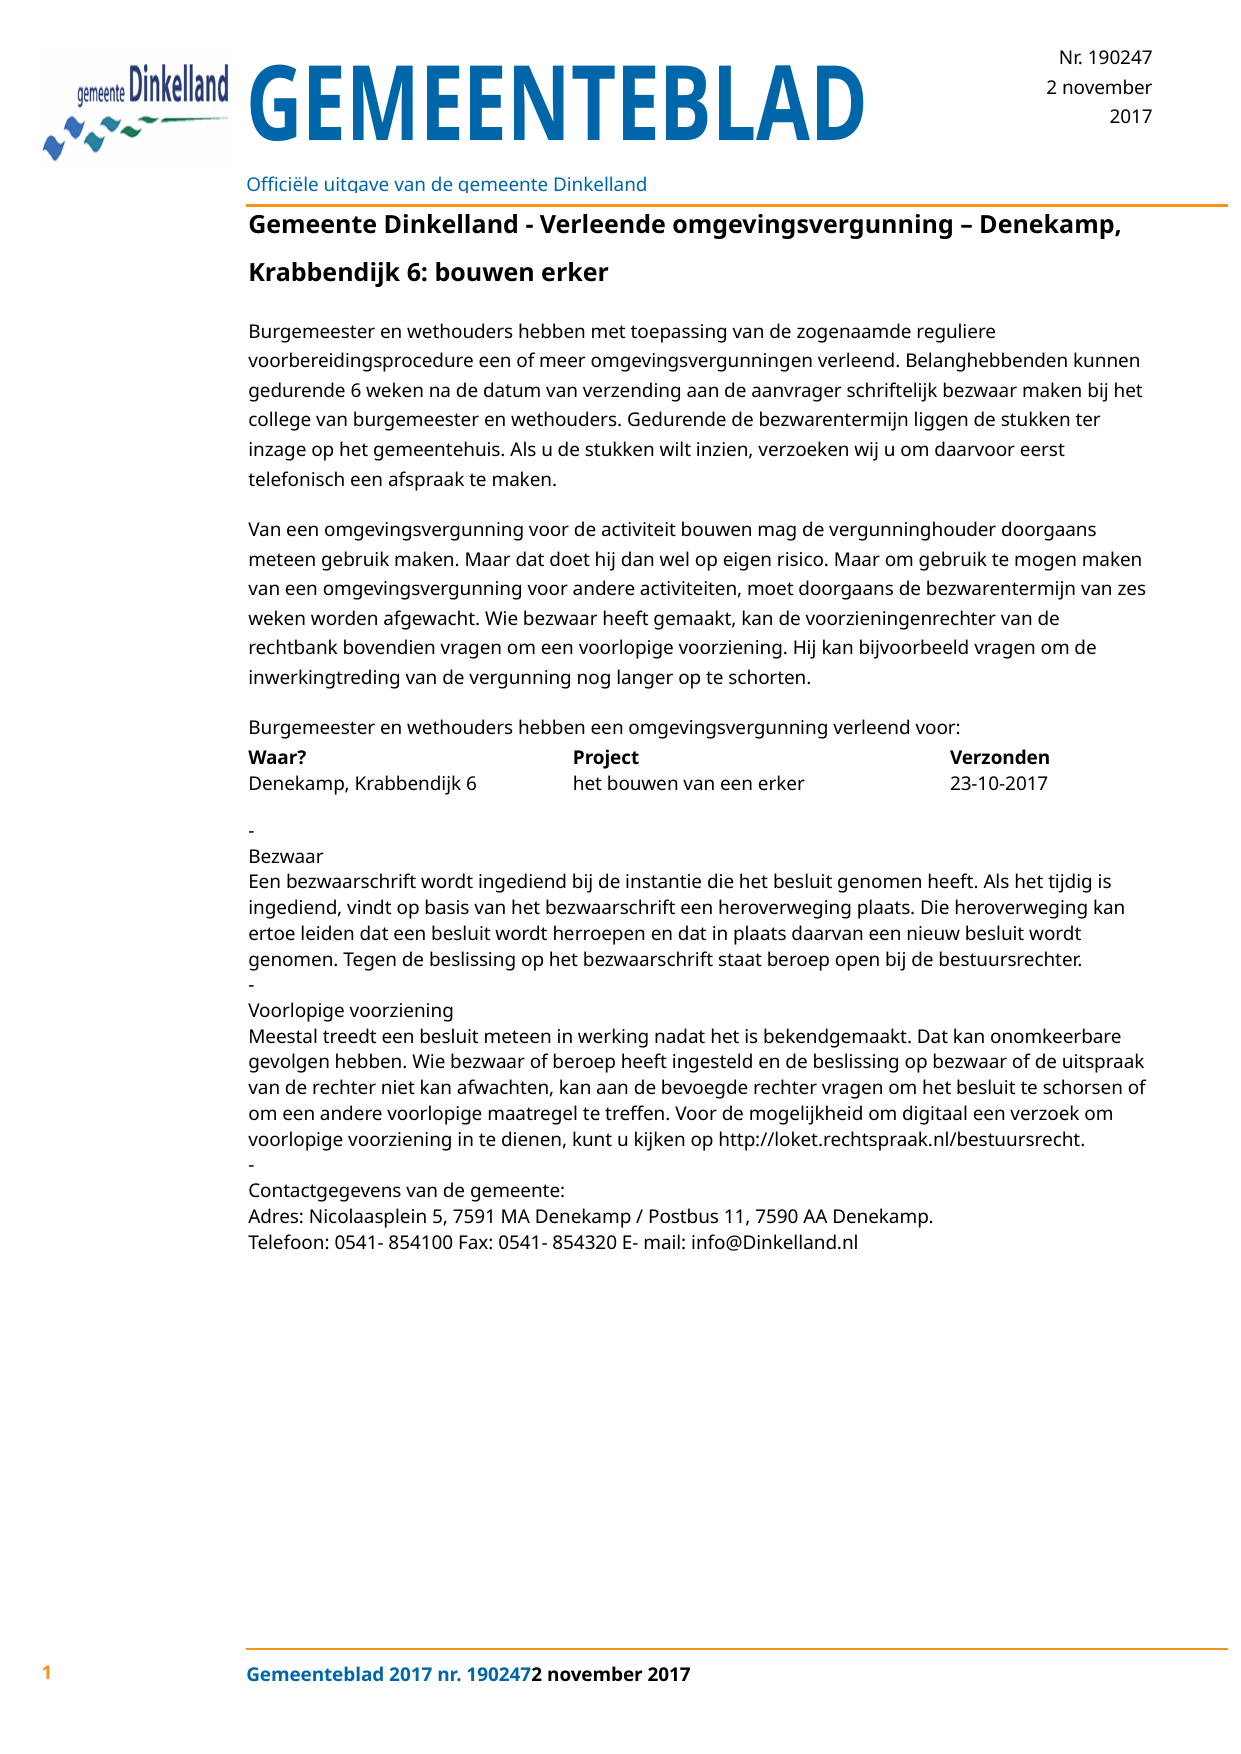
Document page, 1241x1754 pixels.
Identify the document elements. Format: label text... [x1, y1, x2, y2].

table_header Verzonden [950, 744, 1152, 770]
text Contactgegevens van de gemeente: [248, 1177, 1152, 1203]
table_cell het bouwen van een erker [573, 770, 950, 796]
table_cell 23-10-2017 [950, 770, 1152, 796]
text Adres: Nicolaasplein 5, 7591 MA Denekamp / Postbus 11, 7590 AA Denekamp. [248, 1203, 1152, 1229]
text Burgemeester en wethouders hebben een omgevingsvergunning verleend voor: [248, 714, 1152, 740]
text Telefoon: 0541- 854100 Fax: 0541- 854320 E- mail: info@Dinkelland.nl [248, 1229, 1152, 1254]
text - [248, 1152, 1152, 1177]
picture [41, 47, 231, 172]
text Van een omgevingsvergunning voor de activiteit bouwen mag de vergunninghouder doorgaans meteen gebruik maken. Maar dat doet hij dan wel op eigen risico. Maar om gebruik te mogen maken van een omgevingsvergunning voor andere activiteiten, moet doorgaans de bezwarentermijn van zes weken worden afgewacht. Wie bezwaar heeft gemaakt, kan de voorzieningenrechter van de rechtbank bovendien vragen om een voorlopige voorziening. Hij kan bijvoorbeeld vragen om de inwerkingtreding van de vergunning nog langer op te schorten. [248, 516, 1152, 690]
text Burgemeester en wethouders hebben met toepassing van de zogenaamde reguliere voorbereidingsprocedure een of meer omgevingsvergunningen verleend. Belanghebbenden kunnen gedurende 6 weken na de datum van verzending aan de aanvrager schriftelijk bezwaar maken bij het college van burgemeester en wethouders. Gedurende de bezwarentermijn liggen de stukken ter inzage op het gemeentehuis. Als u de stukken wilt inzien, verzoeken wij u om daarvoor eerst telefonisch een afspraak te maken. [248, 318, 1152, 492]
table_header Waar? [248, 744, 573, 770]
table_header Project [573, 744, 950, 770]
text Bezwaar [248, 843, 1152, 869]
text - [248, 972, 1152, 997]
text Een bezwaarschrift wordt ingediend bij de instantie die het besluit genomen heeft. Als het tijdig is ingediend, vindt op basis van het bezwaarschrift een heroverweging plaats. Die heroverweging kan ertoe leiden dat een besluit wordt herroepen en dat in plaats daarvan een nieuw besluit wordt genomen. Tegen de beslissing op het bezwaarschrift staat beroep open bij de bestuursrechter. [248, 869, 1152, 972]
text - [248, 817, 1152, 843]
text Voorlopige voorziening [248, 997, 1152, 1023]
table_cell Denekamp, Krabbendijk 6 [248, 770, 573, 796]
text Meestal treedt een besluit meteen in werking nadat het is bekendgemaakt. Dat kan onomkeerbare gevolgen hebben. Wie bezwaar of beroep heeft ingesteld en de beslissing op bezwaar of de uitspraak van de rechter niet kan afwachten, kan aan de bevoegde rechter vragen om het besluit te schorsen of om een andere voorlopige maatregel te treffen. Voor de mogelijkheid om digitaal een verzoek om voorlopige voorziening in te dienen, kunt u kijken op http://loket.rechtspraak.nl/bestuursrecht. [248, 1023, 1152, 1152]
text Gemeente Dinkelland - Verleende omgevingsvergunning – Denekamp, Krabbendijk 6: bouwen erker [248, 207, 1152, 288]
